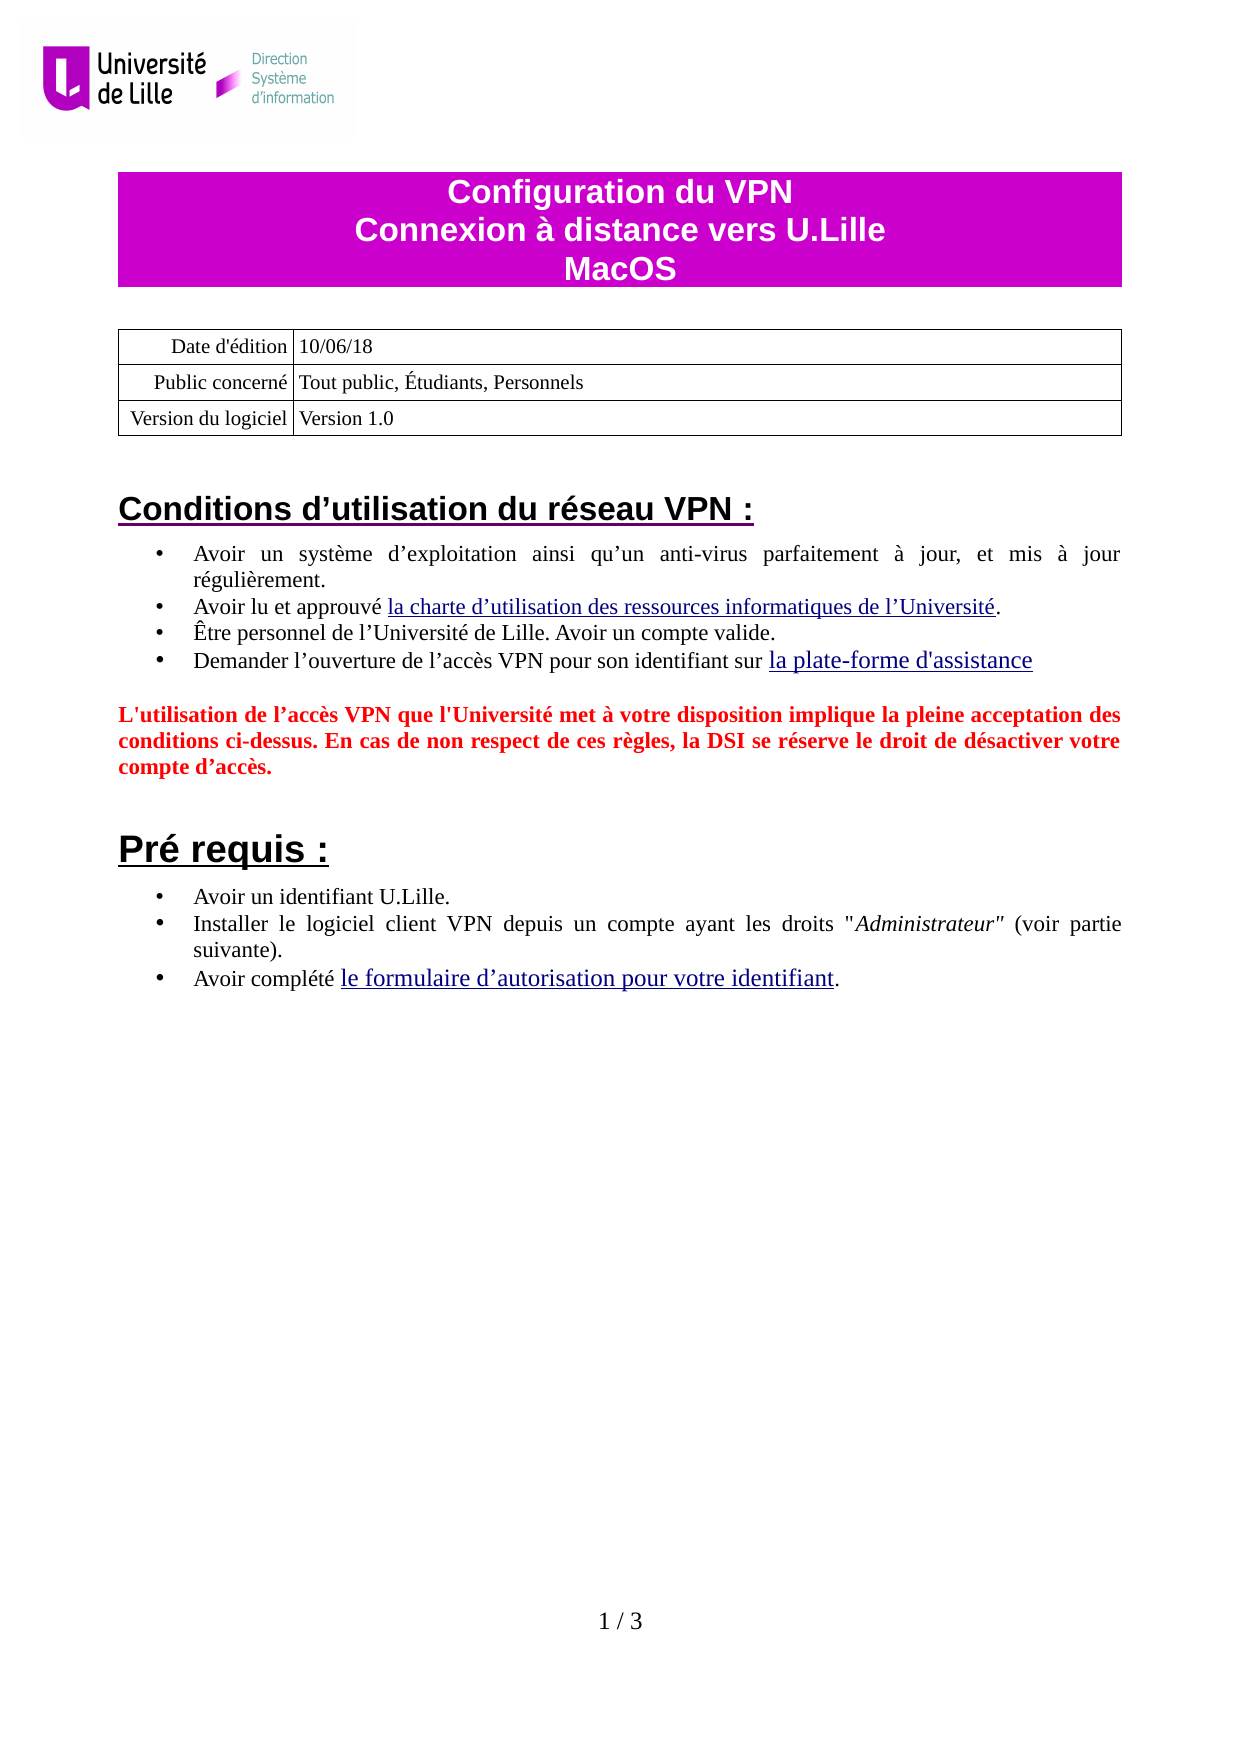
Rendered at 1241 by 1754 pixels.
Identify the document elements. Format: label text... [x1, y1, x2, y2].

list Avoir un système d’exploitation ainsi qu’un anti-virus parfaitement à jour, et mis à jour régulièrement. [156, 540, 1122, 593]
subtitle Pré requis : [118, 827, 1122, 871]
list Installer le logiciel client VPN depuis un compte ayant les droits "Administrateur" (voir partie suivante). [156, 910, 1122, 963]
list Demander l’ouverture de l’accès VPN pour son identifiant sur la plate-forme d'assistance [156, 646, 1122, 674]
list Avoir complété le formulaire d’autorisation pour votre identifiant. [156, 963, 1122, 992]
text L'utilisation de l’accès VPN que l'Université met à votre disposition implique la pleine acceptation des conditions ci-dessus. En cas de non respect de ces règles, la DSI se réserve le droit de désactiver votre compte d’accès. [118, 701, 1122, 780]
list Avoir un identifiant U.Lille. [156, 883, 1122, 910]
table_cell Tout public, Étudiants, Personnels [294, 365, 1121, 400]
table_cell Version 1.0 [294, 401, 1121, 435]
table_cell Version du logiciel [119, 401, 293, 435]
table_cell Public concerné [119, 365, 293, 400]
list Être personnel de l’Université de Lille. Avoir un compte valide. [156, 619, 1122, 646]
table_header 10/06/18 [294, 330, 1121, 364]
picture [20, 19, 357, 138]
table_header Date d'édition [119, 330, 293, 364]
list Avoir lu et approuvé la charte d’utilisation des ressources informatiques de l’Université. [156, 593, 1122, 619]
subtitle Configuration du VPN Connexion à distance vers U.Lille MacOS [118, 172, 1122, 287]
subtitle Conditions d’utilisation du réseau VPN : [118, 489, 1122, 528]
